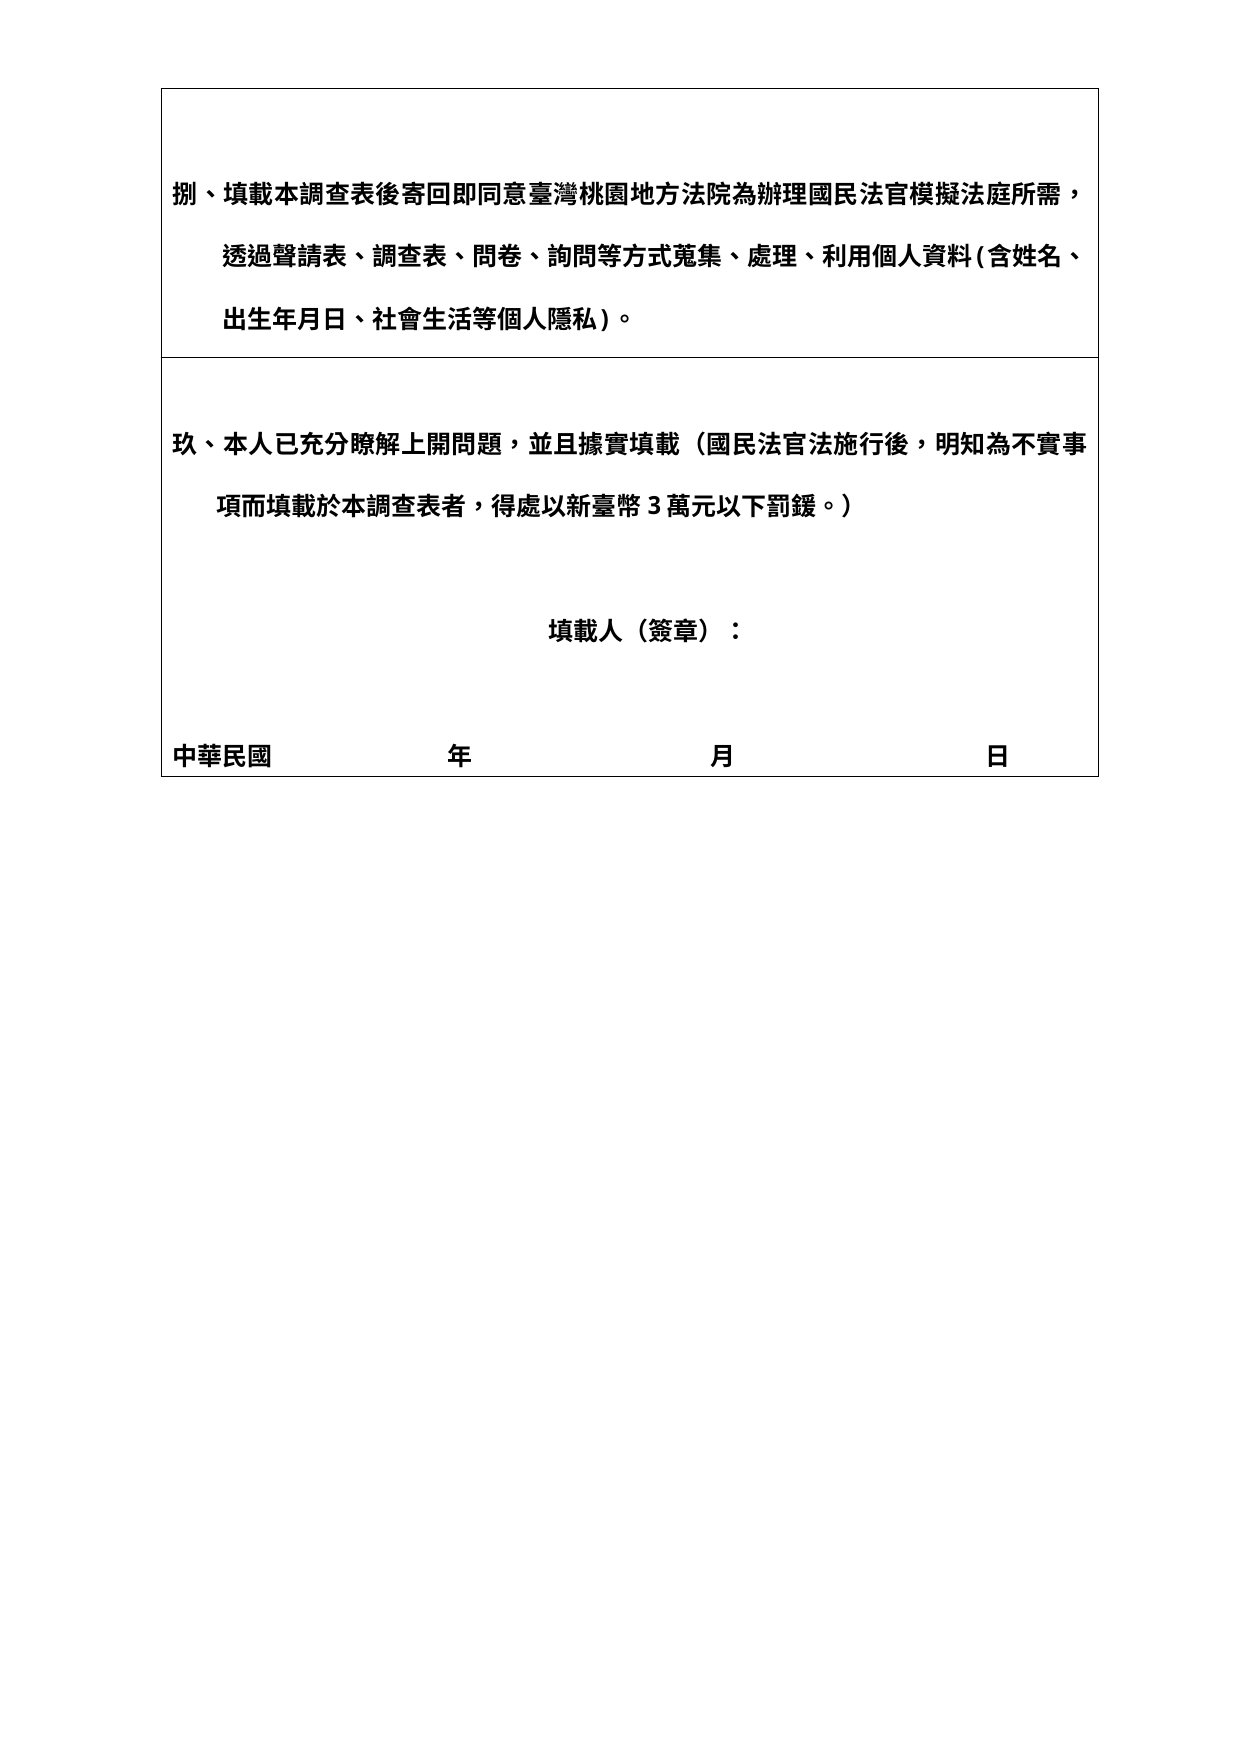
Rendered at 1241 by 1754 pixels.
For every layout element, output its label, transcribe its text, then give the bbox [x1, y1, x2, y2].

table_cell 捌、填載本調查表後寄回即同意臺灣桃園地方法院為辦理國民法官模擬法庭所需，透過聲請表、調查表、問卷、詢問等方式蒐集、處理、利用個人資料(含姓名、出生年月日、社會生活等個人隱私)。 [162, 89, 1098, 357]
table_cell 玖、本人已充分瞭解上開問題，並且據實填載（國民法官法施行後，明知為不實事項而填載於本調查表者，得處以新臺幣3萬元以下罰鍰。） 填載人（簽章）： 中華民國 年 月 日 [162, 358, 1098, 776]
